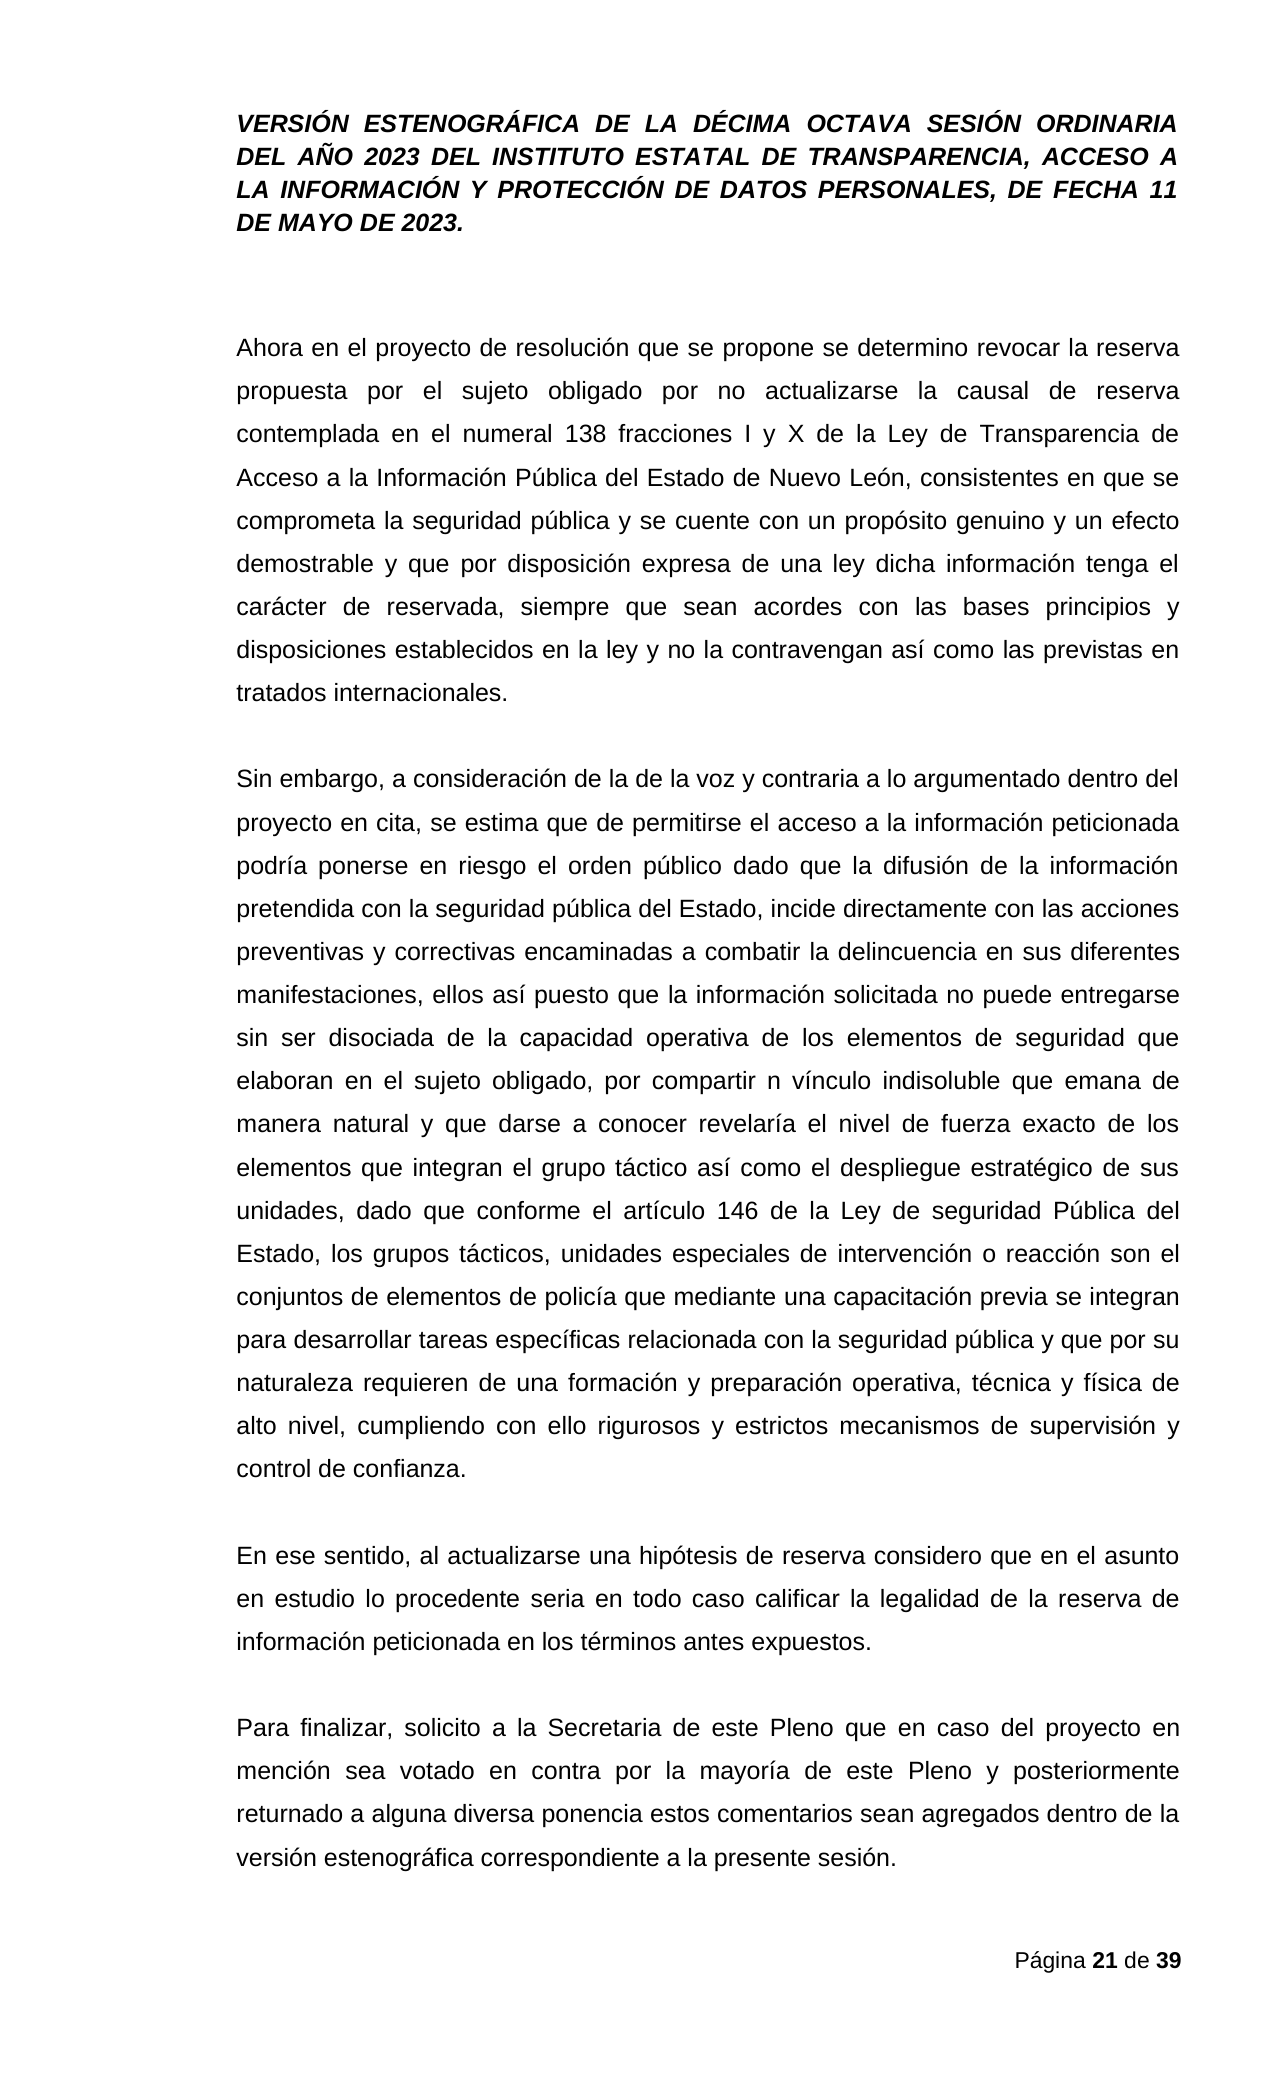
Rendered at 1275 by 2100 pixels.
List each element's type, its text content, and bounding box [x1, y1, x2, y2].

text Sin embargo, a consideración de la de la voz y contraria a lo argumentado dentro del proyecto en cita, se estima que de permitirse el acceso a la información peticionada podría ponerse en riesgo el orden público dado que la difusión de la información pretendida con la seguridad pública del Estado, incide directamente con las acciones preventivas y correctivas encaminadas a combatir la delincuencia en sus diferentes manifestaciones, ellos así puesto que la información solicitada no puede entregarse sin ser disociada de la capacidad operativa de los elementos de seguridad que elaboran en el sujeto obligado, por compartir n vínculo indisoluble que emana de manera natural y que darse a conocer revelaría el nivel de fuerza exacto de los elementos que integran el grupo táctico así como el despliegue estratégico de sus unidades, dado que conforme el artículo 146 de la Ley de seguridad Pública del Estado, los grupos tácticos, unidades especiales de intervención o reacción son el conjuntos de elementos de policía que mediante una capacitación previa se integran para desarrollar tareas específicas relacionada con la seguridad pública y que por su naturaleza requieren de una formación y preparación operativa, técnica y física de alto nivel, cumpliendo con ello rigurosos y estrictos mecanismos de supervisión y control de confianza. [236, 764, 1181, 1483]
text Ahora en el proyecto de resolución que se propone se determino revocar la reserva propuesta por el sujeto obligado por no actualizarse la causal de reserva contemplada en el numeral 138 fracciones I y X de la Ley de Transparencia de Acceso a la Información Pública del Estado de Nuevo León, consistentes en que se comprometa la seguridad pública y se cuente con un propósito genuino y un efecto demostrable y que por disposición expresa de una ley dicha información tenga el carácter de reservada, siempre que sean acordes con las bases principios y disposiciones establecidos en la ley y no la contravengan así como las previstas en tratados internacionales. [236, 333, 1181, 707]
text Para finalizar, solicito a la Secretaria de este Pleno que en caso del proyecto en mención sea votado en contra por la mayoría de este Pleno y posteriormente returnado a alguna diversa ponencia estos comentarios sean agregados dentro de la versión estenográfica correspondiente a la presente sesión. [236, 1713, 1181, 1871]
text En ese sentido, al actualizarse una hipótesis de reserva considero que en el asunto en estudio lo procedente seria en todo caso calificar la legalidad de la reserva de información peticionada en los términos antes expuestos. [236, 1541, 1181, 1656]
